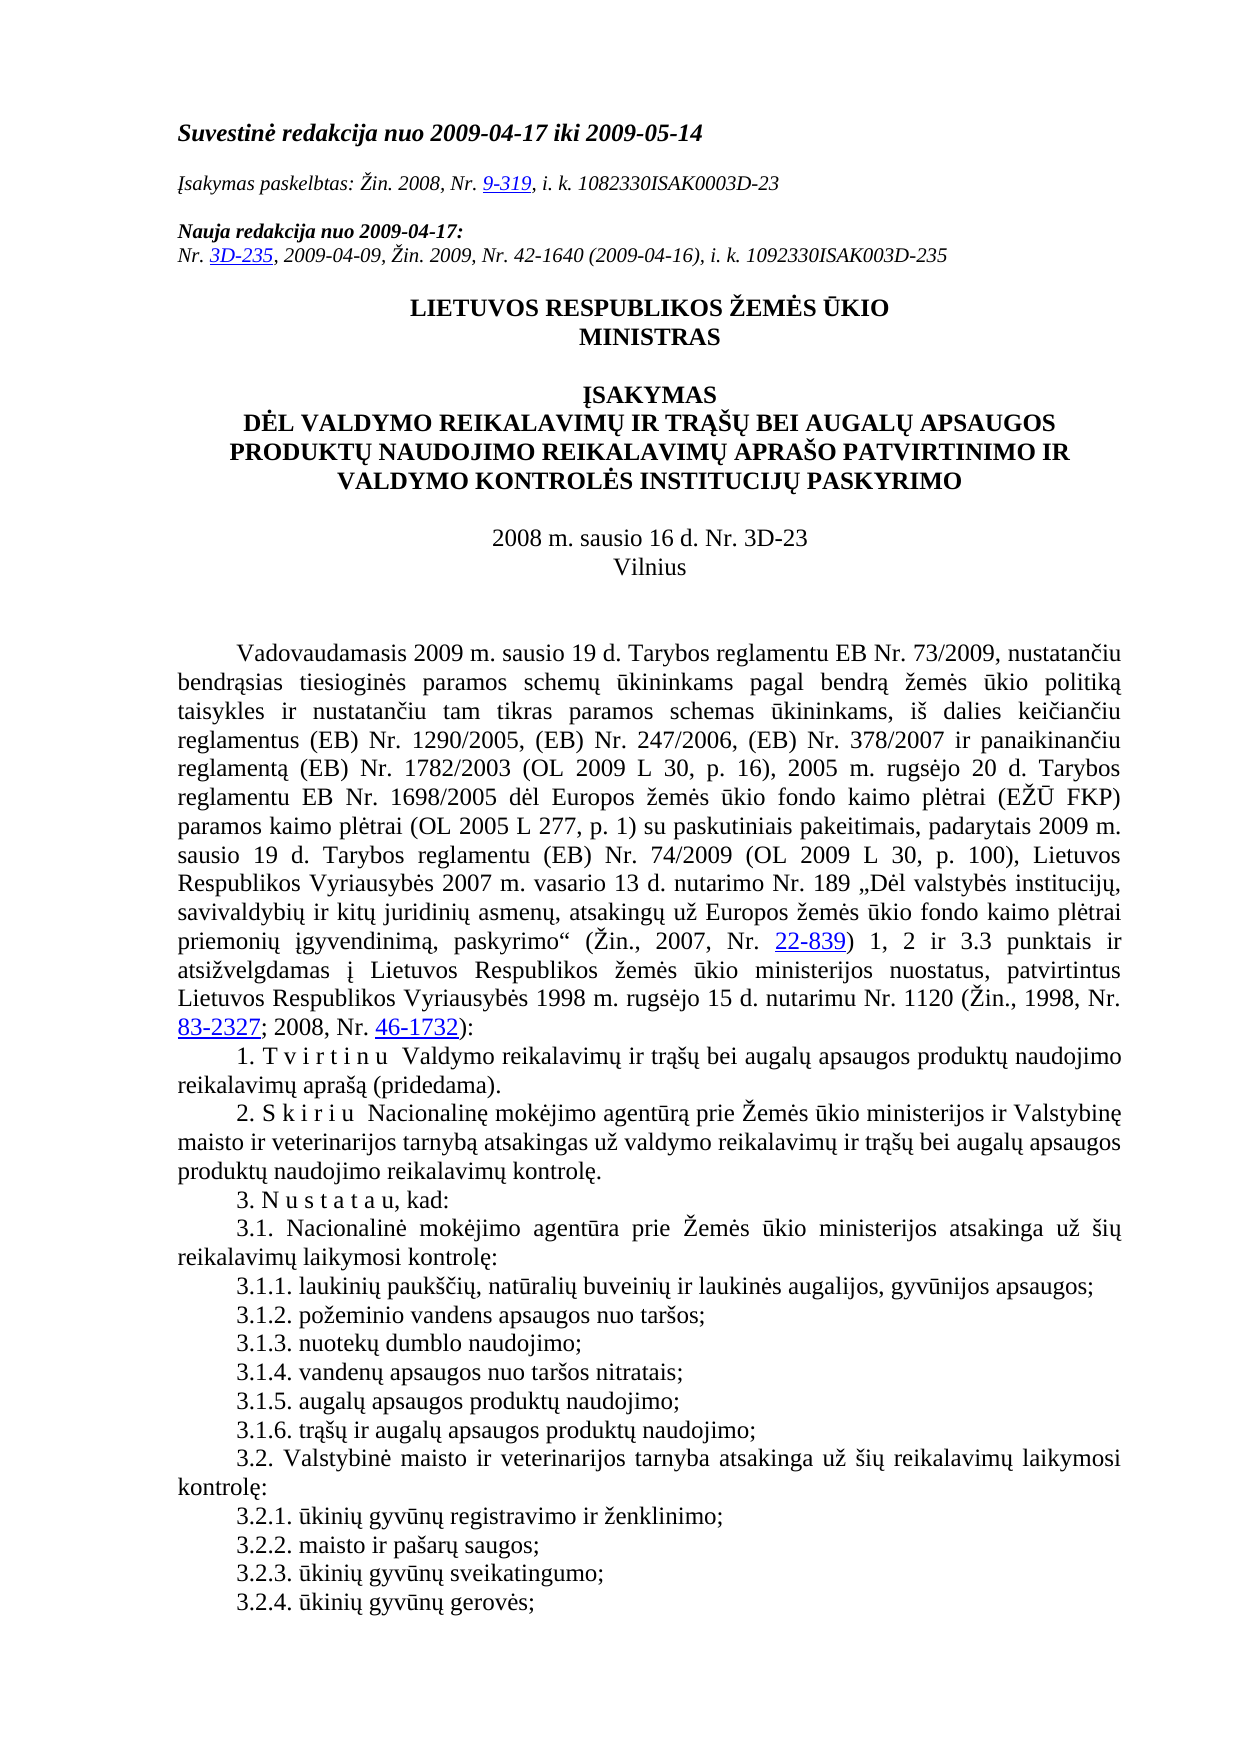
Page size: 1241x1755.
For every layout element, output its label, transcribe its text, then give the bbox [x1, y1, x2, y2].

text 3.1.1. laukinių paukščių, natūralių buveinių ir laukinės augalijos, gyvūnijos apsaugos; [177, 1271, 1122, 1300]
text 1. Tvirtinu Valdymo reikalavimų ir trąšų bei augalų apsaugos produktų naudojimo reikalavimų aprašą (pridedama). [177, 1041, 1122, 1098]
text 3.2.3. ūkinių gyvūnų sveikatingumo; [177, 1558, 1122, 1587]
text ĮSAKYMAS [177, 380, 1122, 408]
text Nr. 3D-235, 2009-04-09, Žin. 2009, Nr. 42-1640 (2009-04-16), i. k. 1092330ISAK003D-235 [177, 243, 1122, 267]
text 2. Skiriu Nacionalinę mokėjimo agentūrą prie Žemės ūkio ministerijos ir Valstybinę maisto ir veterinarijos tarnybą atsakingas už valdymo reikalavimų ir trąšų bei augalų apsaugos produktų naudojimo reikalavimų kontrolę. [177, 1098, 1122, 1185]
text 3.1.4. vandenų apsaugos nuo taršos nitratais; [177, 1357, 1122, 1386]
text 3.1.6. trąšų ir augalų apsaugos produktų naudojimo; [177, 1415, 1122, 1443]
text Suvestinė redakcija nuo 2009-04-17 iki 2009-05-14 [177, 118, 1122, 147]
text 3. Nustatau, kad: [177, 1185, 1122, 1213]
text 3.2.4. ūkinių gyvūnų gerovės; [177, 1587, 1122, 1616]
text 3.1. Nacionalinė mokėjimo agentūra prie Žemės ūkio ministerijos atsakinga už šių reikalavimų laikymosi kontrolę: [177, 1213, 1122, 1271]
text DĖL VALDYMO REIKALAVIMŲ IR TRĄŠŲ BEI AUGALŲ APSAUGOS PRODUKTŲ NAUDOJIMO REIKALAVIMŲ APRAŠO PATVIRTINIMO IR VALDYMO KONTROLĖS INSTITUCIJŲ PASKYRIMO [177, 408, 1122, 495]
text 3.2.1. ūkinių gyvūnų registravimo ir ženklinimo; [177, 1501, 1122, 1530]
text Įsakymas paskelbtas: Žin. 2008, Nr. 9-319, i. k. 1082330ISAK0003D-23 [177, 171, 1122, 195]
text 3.2. Valstybinė maisto ir veterinarijos tarnyba atsakinga už šių reikalavimų laikymosi kontrolę: [177, 1443, 1122, 1501]
text Vadovaudamasis 2009 m. sausio 19 d. Tarybos reglamentu EB Nr. 73/2009, nustatančiu bendrąsias tiesioginės paramos schemų ūkininkams pagal bendrą žemės ūkio politiką taisykles ir nustatančiu tam tikras paramos schemas ūkininkams, iš dalies keičiančiu reglamentus (EB) Nr. 1290/2005, (EB) Nr. 247/2006, (EB) Nr. 378/2007 ir panaikinančiu reglamentą (EB) Nr. 1782/2003 (OL 2009 L 30, p. 16), 2005 m. rugsėjo 20 d. Tarybos reglamentu EB Nr. 1698/2005 dėl Europos žemės ūkio fondo kaimo plėtrai (EŽŪ FKP) paramos kaimo plėtrai (OL 2005 L 277, p. 1) su paskutiniais pakeitimais, padarytais 2009 m. sausio 19 d. Tarybos reglamentu (EB) Nr. 74/2009 (OL 2009 L 30, p. 100), Lietuvos Respublikos Vyriausybės 2007 m. vasario 13 d. nutarimo Nr. 189 „Dėl valstybės institucijų, savivaldybių ir kitų juridinių asmenų, atsakingų už Europos žemės ūkio fondo kaimo plėtrai priemonių įgyvendinimą, paskyrimo“ (Žin., 2007, Nr. 22-839) 1, 2 ir 3.3 punktais ir atsižvelgdamas į Lietuvos Respublikos žemės ūkio ministerijos nuostatus, patvirtintus Lietuvos Respublikos Vyriausybės 1998 m. rugsėjo 15 d. nutarimu Nr. 1120 (Žin., 1998, Nr. 83-2327; 2008, Nr. 46-1732): [177, 638, 1122, 1041]
text 2008 m. sausio 16 d. Nr. 3D-23 [177, 523, 1122, 552]
text Vilnius [177, 552, 1122, 581]
text MINISTRAS [177, 322, 1122, 351]
text 3.2.2. maisto ir pašarų saugos; [177, 1530, 1122, 1558]
text 3.1.2. požeminio vandens apsaugos nuo taršos; [177, 1300, 1122, 1328]
text Nauja redakcija nuo 2009-04-17: [177, 219, 1122, 243]
text LIETUVOS RESPUBLIKOS ŽEMĖS ŪKIO [177, 293, 1122, 322]
text 3.1.3. nuotekų dumblo naudojimo; [177, 1328, 1122, 1357]
text 3.1.5. augalų apsaugos produktų naudojimo; [177, 1386, 1122, 1415]
